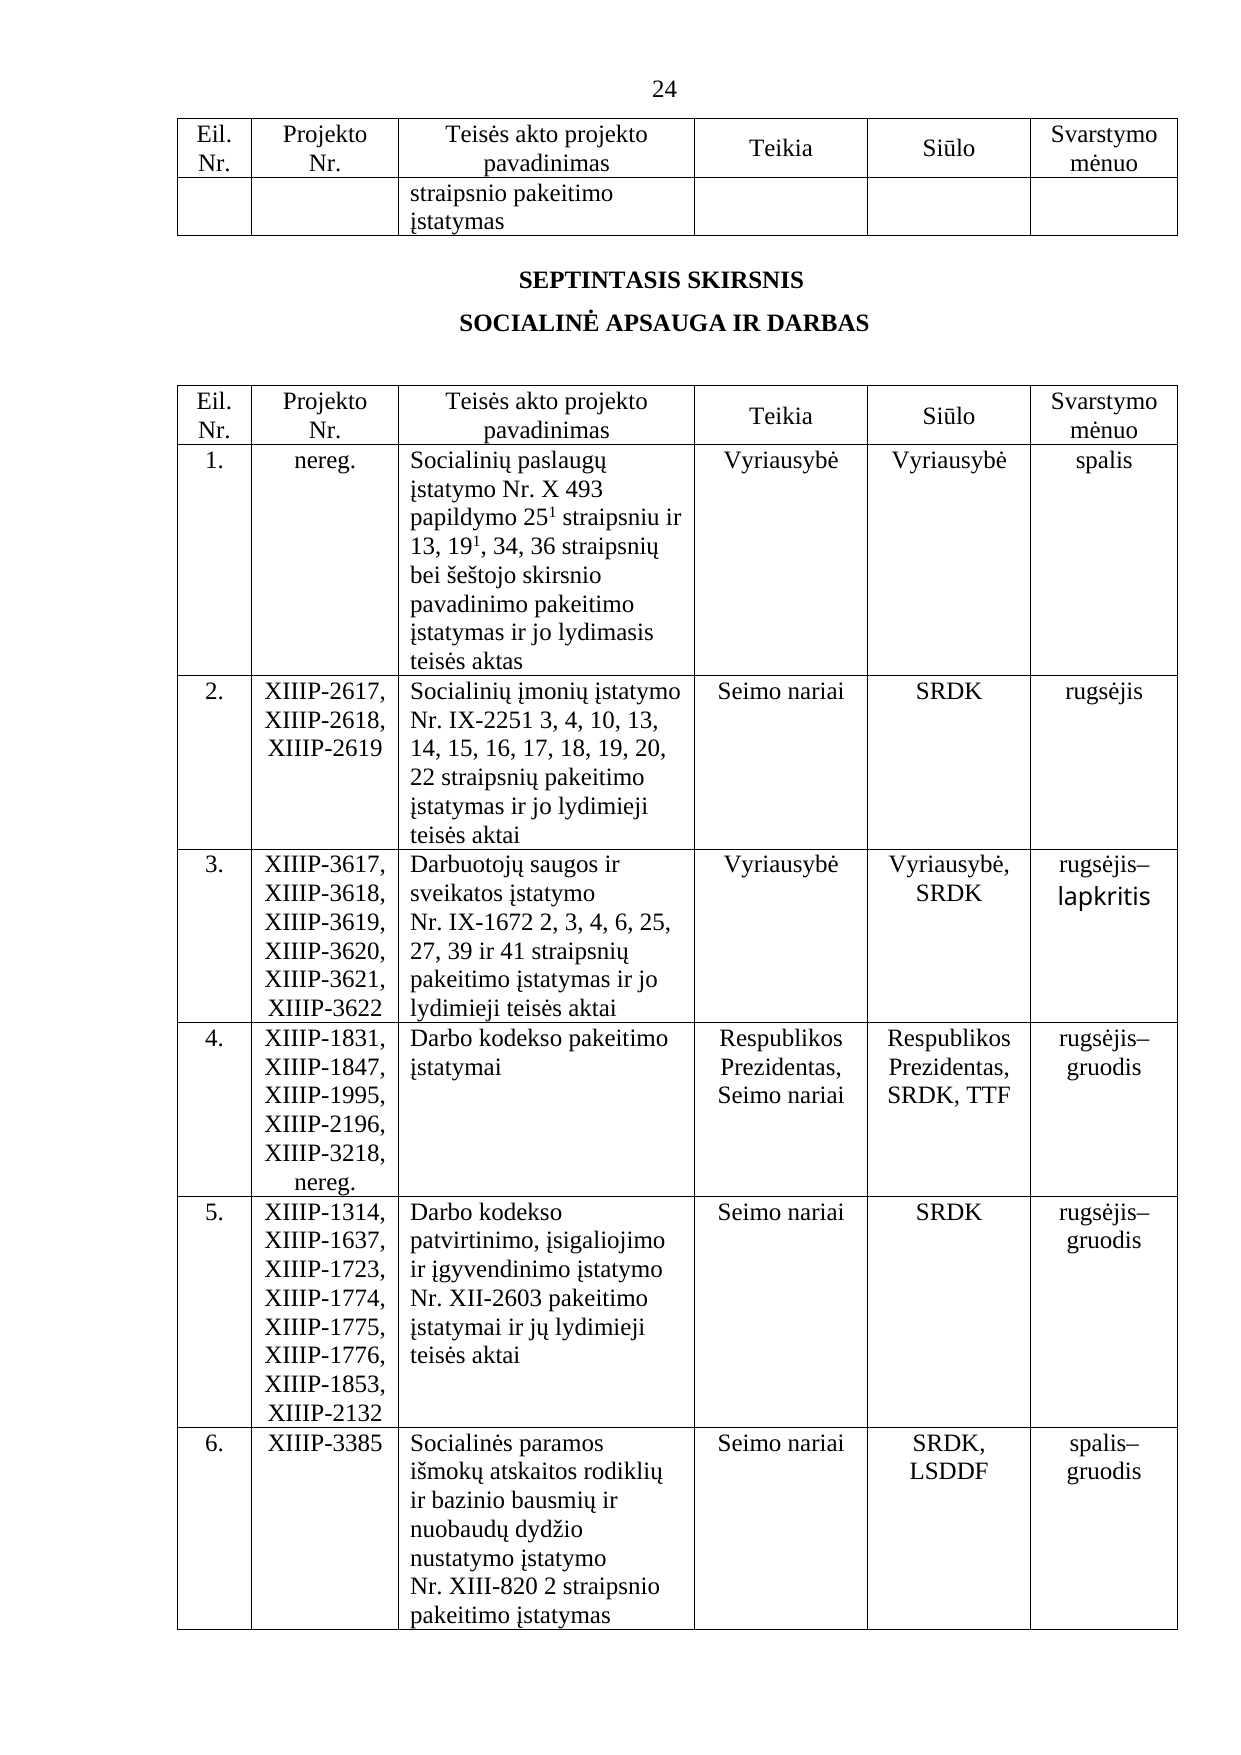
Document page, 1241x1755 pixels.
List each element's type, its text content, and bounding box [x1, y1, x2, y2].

table_header Teikia [695, 119, 867, 177]
table_cell Respublikos Prezidentas, Seimo nariai [695, 1023, 867, 1196]
table_cell SRDK, LSDDF [868, 1428, 1030, 1629]
table_cell spalis [1031, 445, 1177, 675]
table_cell rugsėjis–gruodis [1031, 1023, 1177, 1196]
table_cell Vyriausybė [695, 445, 867, 675]
table_cell [178, 178, 251, 235]
table_cell Seimo nariai [695, 1197, 867, 1427]
table_cell SRDK [868, 676, 1030, 848]
table_cell rugsėjis–lapkritis [1031, 850, 1177, 1022]
table_cell rugsėjis–gruodis [1031, 1197, 1177, 1427]
table_header Svarstymo mėnuo [1031, 119, 1177, 177]
table_cell 1. [178, 445, 251, 675]
table_cell straipsnio pakeitimo įstatymas [399, 178, 694, 235]
table_cell XIIIP-2617, XIIIP-2618, XIIIP-2619 [252, 676, 398, 848]
table_cell Vyriausybė [868, 445, 1030, 675]
table_cell 6. [178, 1428, 251, 1629]
table_cell spalis–gruodis [1031, 1428, 1177, 1629]
table_header Projekto Nr. [252, 119, 398, 177]
table_cell SRDK [868, 1197, 1030, 1427]
table_cell Seimo nariai [695, 1428, 867, 1629]
table_cell [868, 178, 1030, 235]
table_header Eil. Nr. [178, 386, 251, 444]
table_cell 4. [178, 1023, 251, 1196]
table_cell nereg. [252, 445, 398, 675]
table_header Svarstymo mėnuo [1031, 386, 1177, 444]
table_cell [252, 178, 398, 235]
table_cell Vyriausybė, SRDK [868, 850, 1030, 1022]
table_header Projekto Nr. [252, 386, 398, 444]
table_cell XIIIP-3617, XIIIP-3618, XIIIP-3619, XIIIP-3620, XIIIP-3621, XIIIP-3622 [252, 850, 398, 1022]
table_header Siūlo [868, 386, 1030, 444]
table_header Teikia [695, 386, 867, 444]
table_cell XIIIP-1314, XIIIP-1637, XIIIP-1723, XIIIP-1774, XIIIP-1775, XIIIP-1776, XIIIP-1853, XIIIP-2132 [252, 1197, 398, 1427]
table_header Eil. Nr. [178, 119, 251, 177]
table_cell 2. [178, 676, 251, 848]
table_header Siūlo [868, 119, 1030, 177]
table_cell 3. [178, 850, 251, 1022]
text SEPTINTASIS SKIRSNIS [177, 265, 1152, 294]
table_cell XIIIP-1831, XIIIP-1847, XIIIP-1995, XIIIP-2196, XIIIP-3218, nereg. [252, 1023, 398, 1196]
table_header Teisės akto projekto pavadinimas [399, 119, 694, 177]
text SOCIALINĖ APSAUGA IR DARBAS [177, 308, 1152, 337]
table_cell Darbuotojų saugos ir sveikatos įstatymo Nr. IX-1672 2, 3, 4, 6, 25, 27, 39 ir 41 straipsnių pakeitimo įstatymas ir jo lydimieji teisės aktai [399, 850, 694, 1022]
table_header Teisės akto projekto pavadinimas [399, 386, 694, 444]
table_cell rugsėjis [1031, 676, 1177, 848]
table_cell Vyriausybė [695, 850, 867, 1022]
table_cell XIIIP-3385 [252, 1428, 398, 1629]
table_cell Socialinių paslaugų įstatymo Nr. X 493 papildymo 251 straipsniu ir 13, 191, 34, 36 straipsnių bei šeštojo skirsnio pavadinimo pakeitimo įstatymas ir jo lydimasis teisės aktas [399, 445, 694, 675]
table_cell Darbo kodekso patvirtinimo, įsigaliojimo ir įgyvendinimo įstatymo Nr. XII-2603 pakeitimo įstatymai ir jų lydimieji teisės aktai [399, 1197, 694, 1427]
table_cell [695, 178, 867, 235]
table_cell Socialinių įmonių įstatymo Nr. IX-2251 3, 4, 10, 13, 14, 15, 16, 17, 18, 19, 20, 22 straipsnių pakeitimo įstatymas ir jo lydimieji teisės aktai [399, 676, 694, 848]
table_cell 5. [178, 1197, 251, 1427]
table_cell Seimo nariai [695, 676, 867, 848]
table_cell Darbo kodekso pakeitimo įstatymai [399, 1023, 694, 1196]
table_cell Socialinės paramos išmokų atskaitos rodiklių ir bazinio bausmių ir nuobaudų dydžio nustatymo įstatymo Nr. XIII-820 2 straipsnio pakeitimo įstatymas [399, 1428, 694, 1629]
table_cell [1031, 178, 1177, 235]
table_cell Respublikos Prezidentas, SRDK, TTF [868, 1023, 1030, 1196]
